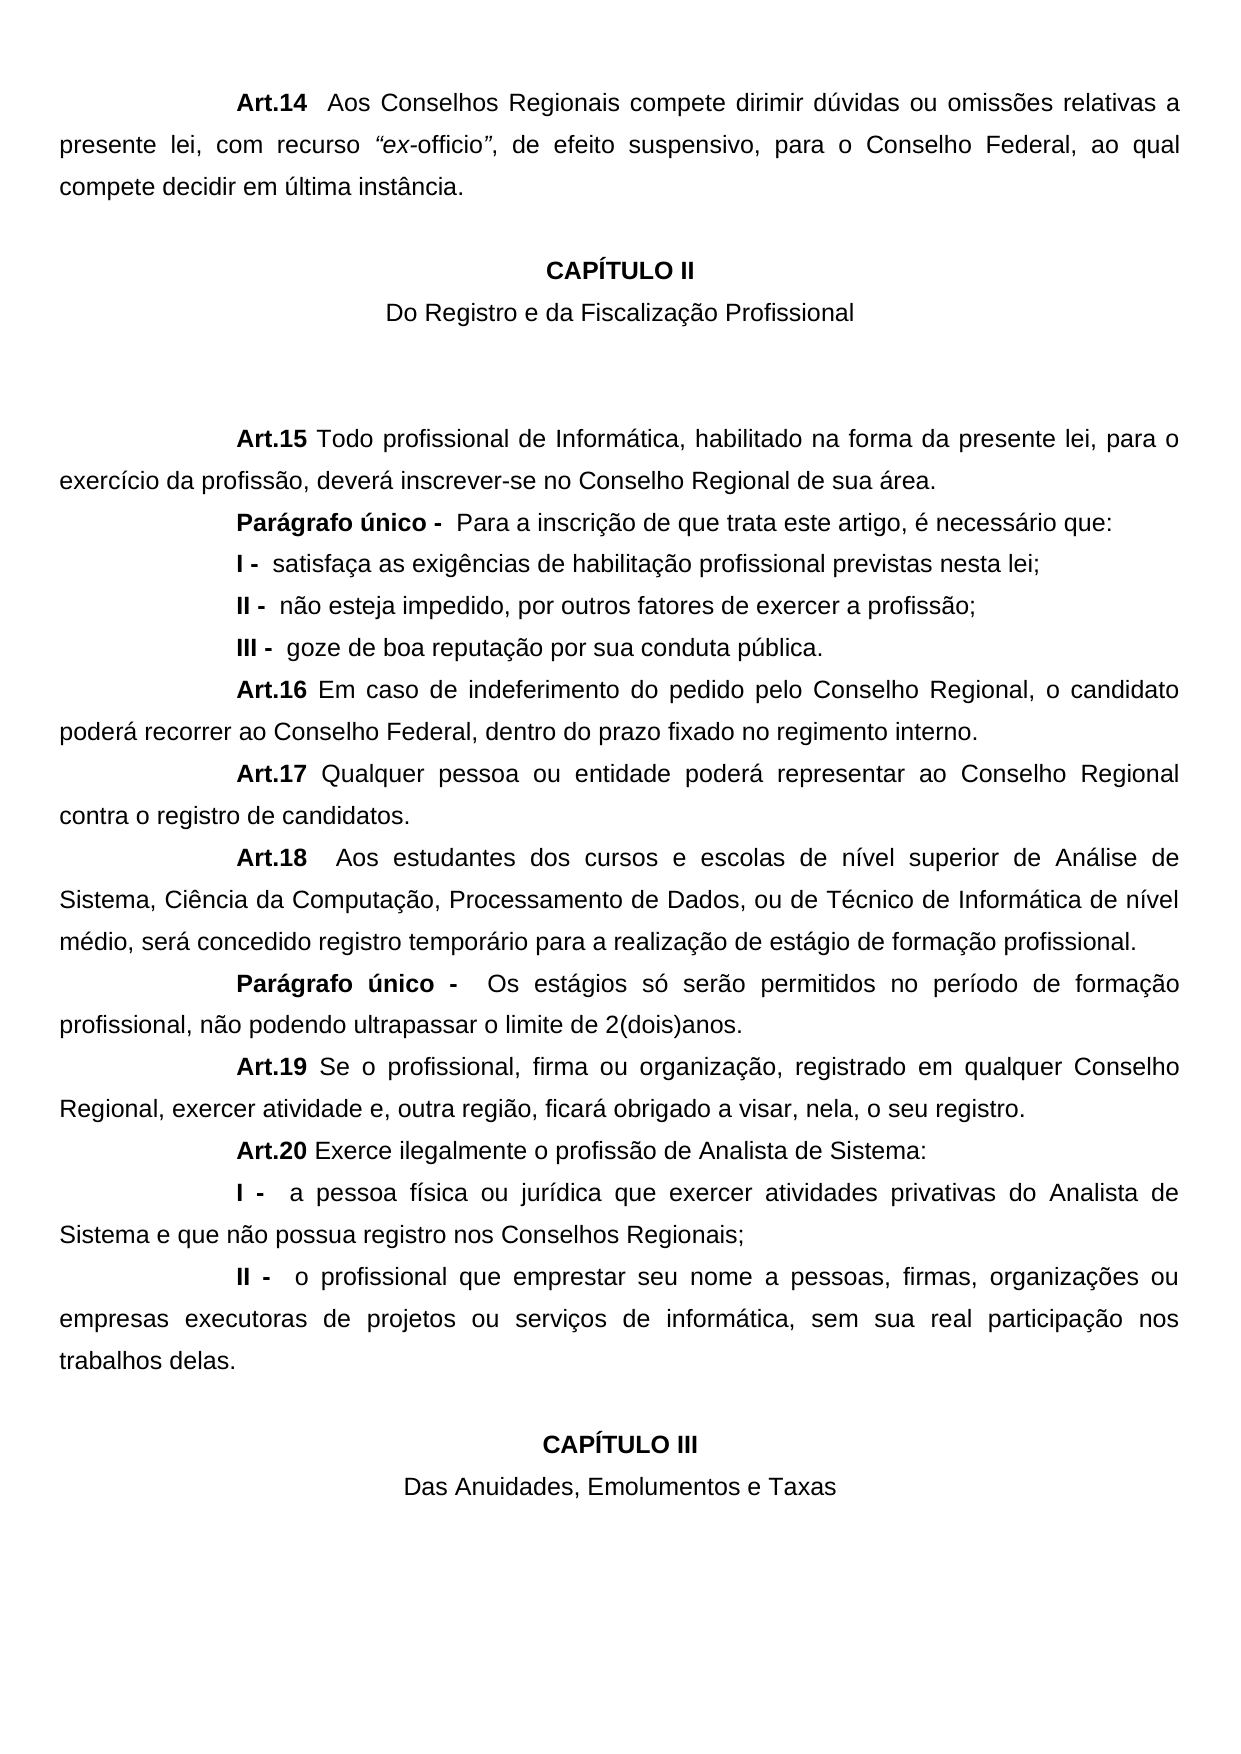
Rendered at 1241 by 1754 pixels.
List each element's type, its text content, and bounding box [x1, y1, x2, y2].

text Do Registro e da Fiscalização Profissional [59, 298, 1181, 326]
text II - não esteja impedido, por outros fatores de exercer a profissão; [59, 592, 1181, 620]
text Art.17 Qualquer pessoa ou entidade poderá representar ao Conselho Regional contra o registro de candidatos. [59, 759, 1181, 829]
text Art.14 Aos Conselhos Regionais compete dirimir dúvidas ou omissões relativas a presente lei, com recurso “ex-officio”, de efeito suspensivo, para o Conselho Federal, ao qual compete decidir em última instância. [59, 88, 1181, 201]
text II - o profissional que emprestar seu nome a pessoas, firmas, organizações ou empresas executoras de projetos ou serviços de informática, sem sua real participação nos trabalhos delas. [59, 1263, 1181, 1375]
text Art.20 Exerce ilegalmente o profissão de Analista de Sistema: [59, 1137, 1181, 1165]
text Art.19 Se o profissional, firma ou organização, registrado em qualquer Conselho Regional, exercer atividade e, outra região, ficará obrigado a visar, nela, o seu registro. [59, 1053, 1181, 1123]
text Parágrafo único - Os estágios só serão permitidos no período de formação profissional, não podendo ultrapassar o limite de 2(dois)anos. [59, 969, 1181, 1039]
text I - satisfaça as exigências de habilitação profissional previstas nesta lei; [59, 550, 1181, 578]
text I - a pessoa física ou jurídica que exercer atividades privativas do Analista de Sistema e que não possua registro nos Conselhos Regionais; [59, 1179, 1181, 1249]
text Parágrafo único - Para a inscrição de que trata este artigo, é necessário que: [59, 508, 1181, 536]
text III - goze de boa reputação por sua conduta pública. [59, 634, 1181, 662]
text CAPÍTULO III [59, 1431, 1181, 1459]
text Das Anuidades, Emolumentos e Taxas [59, 1473, 1181, 1501]
text Art.18 Aos estudantes dos cursos e escolas de nível superior de Análise de Sistema, Ciência da Computação, Processamento de Dados, ou de Técnico de Informática de nível médio, será concedido registro temporário para a realização de estágio de formação profissional. [59, 843, 1181, 955]
text Art.16 Em caso de indeferimento do pedido pelo Conselho Regional, o candidato poderá recorrer ao Conselho Federal, dentro do prazo fixado no regimento interno. [59, 676, 1181, 746]
text Art.15 Todo profissional de Informática, habilitado na forma da presente lei, para o exercício da profissão, deverá inscrever-se no Conselho Regional de sua área. [59, 424, 1181, 494]
text CAPÍTULO II [59, 256, 1181, 284]
